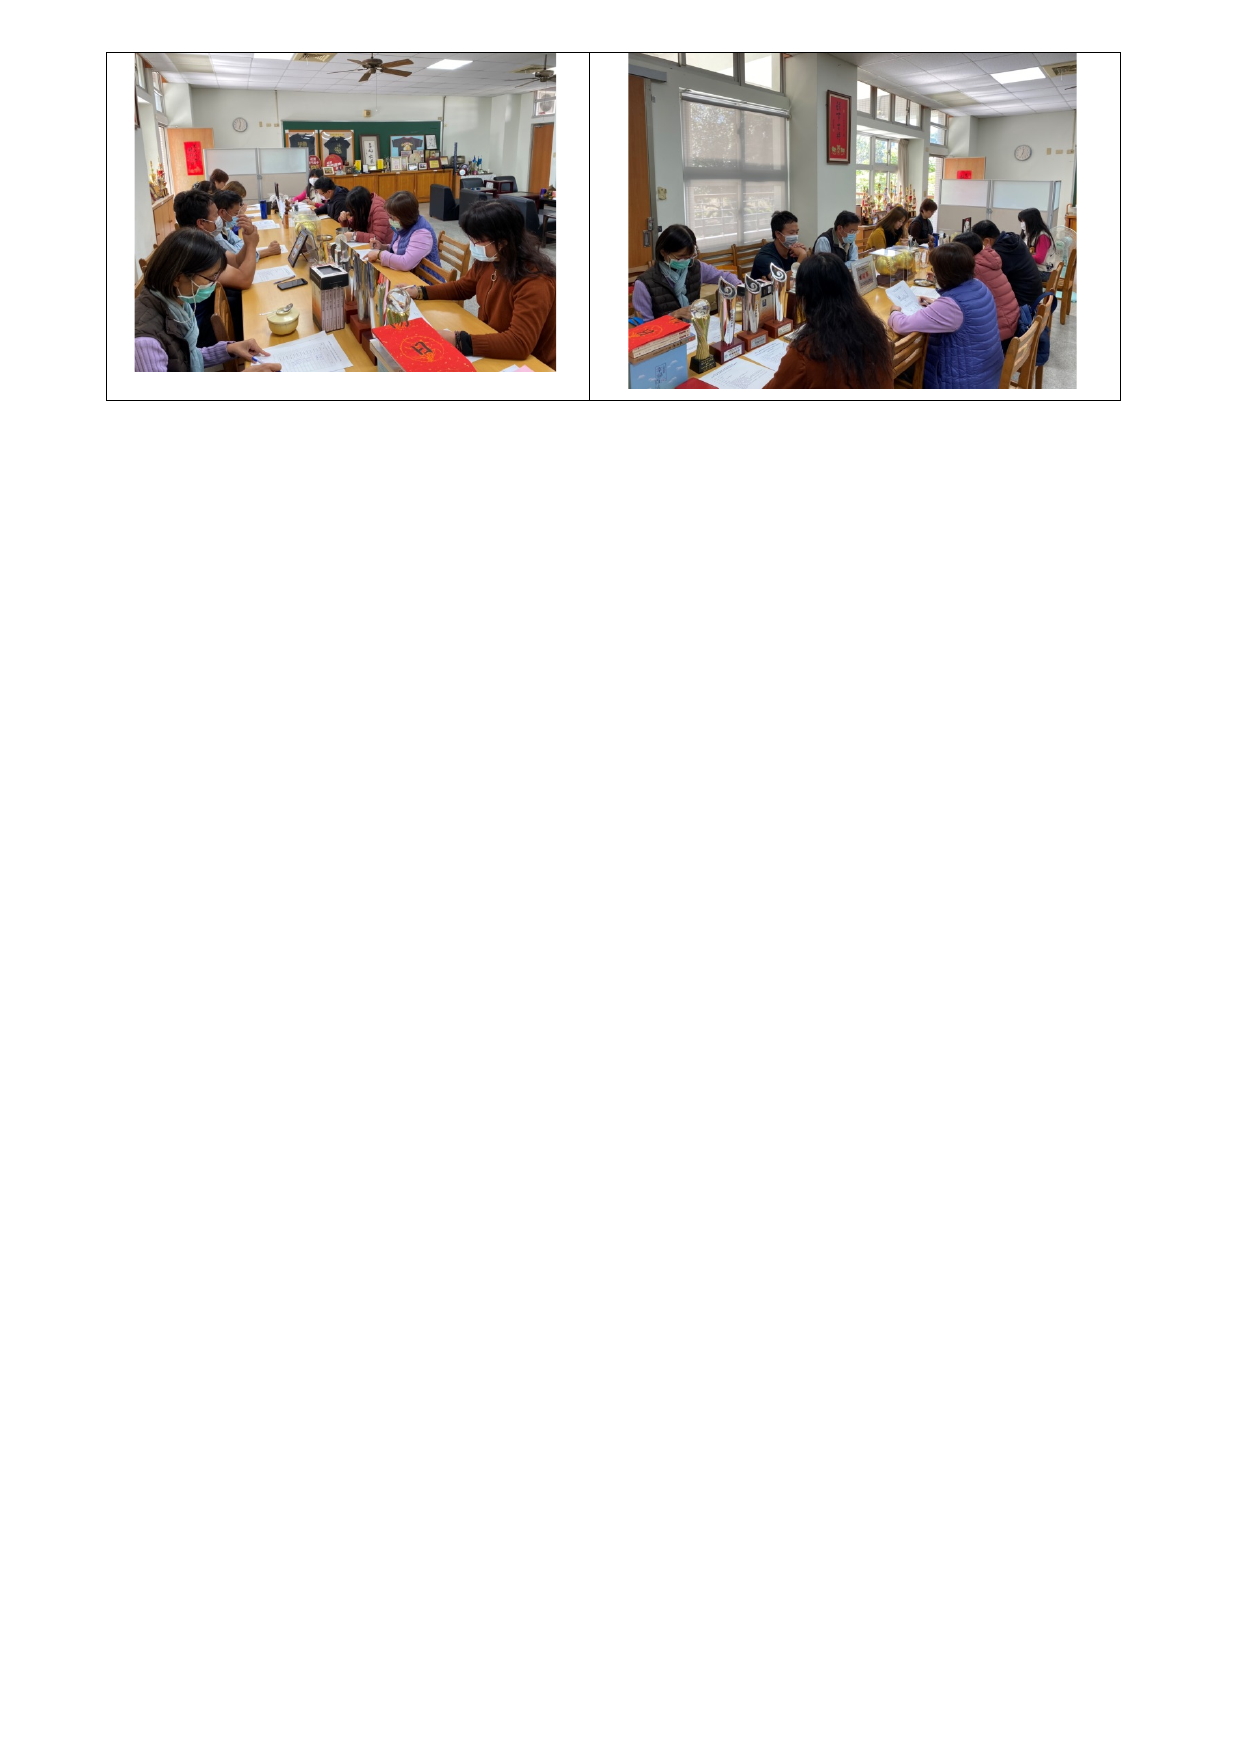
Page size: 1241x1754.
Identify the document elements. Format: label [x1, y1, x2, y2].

table_cell [107, 53, 589, 400]
picture [134, 53, 557, 372]
table_cell [590, 53, 1120, 400]
picture [628, 53, 1077, 389]
